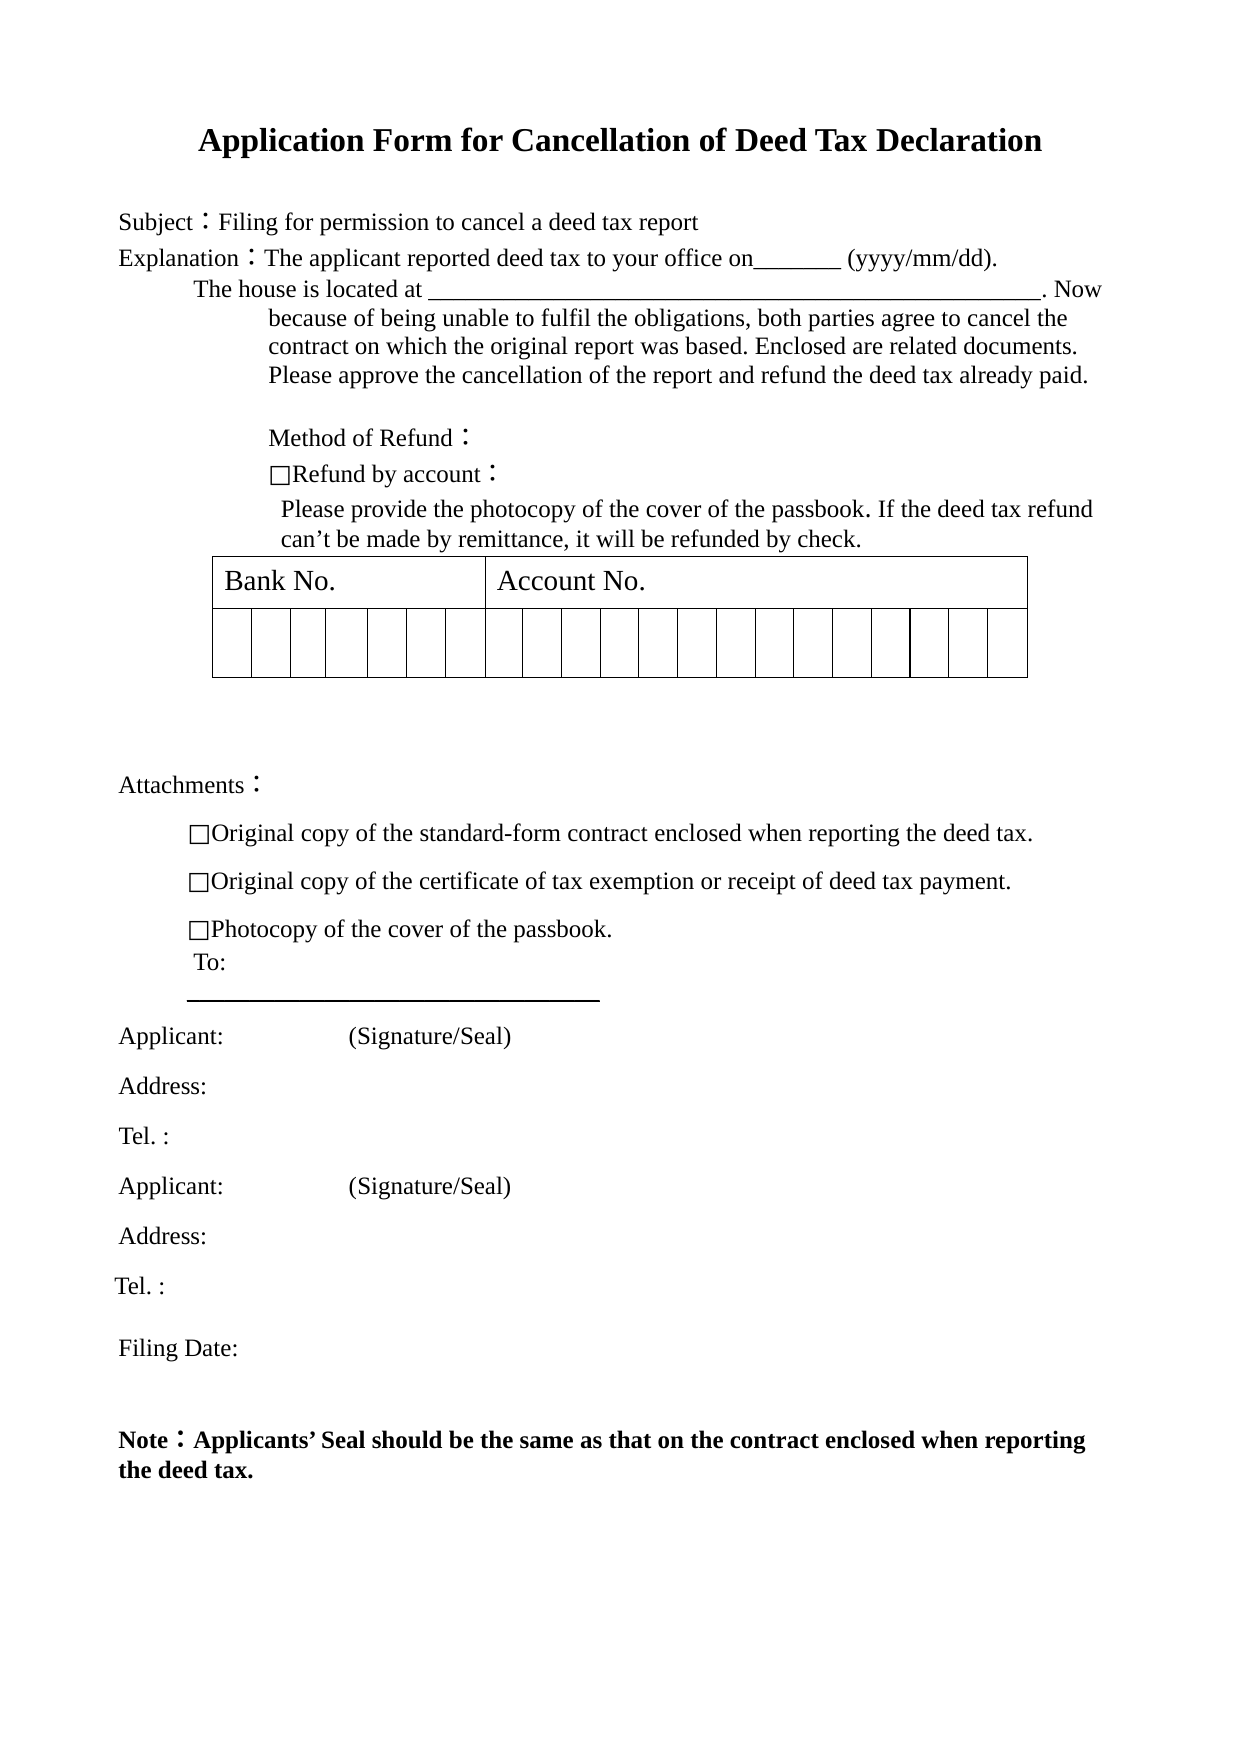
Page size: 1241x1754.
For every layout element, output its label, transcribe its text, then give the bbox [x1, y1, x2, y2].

table_header [349, 557, 485, 608]
text Address: [118, 1054, 1122, 1104]
table_cell [756, 609, 793, 677]
table_cell [407, 609, 445, 677]
text Filing Date: [118, 1333, 1122, 1362]
table_cell [833, 609, 871, 677]
text Attachments： [118, 753, 1122, 803]
text The house is located at _________________________________________________. Now because of being unable to fulfil the obligations, both parties agree to cancel the contract on which the original report was based. Enclosed are related documents. Please approve the cancellation of the report and refund the deed tax already paid. [118, 274, 1122, 418]
table_cell [988, 609, 1027, 677]
table_cell [911, 609, 948, 677]
table_header Account No. [486, 557, 1027, 608]
text Subject：Filing for permission to cancel a deed tax report [118, 201, 1122, 238]
table_cell [291, 609, 325, 677]
text _________________________________ [118, 976, 1122, 1004]
text Explanation：The applicant reported deed tax to your office on_______ (yyyy/mm/dd). [118, 238, 1122, 274]
table_cell [794, 609, 832, 677]
text Applicant: (Signature/Seal) [118, 1004, 1122, 1054]
table_cell [368, 609, 406, 677]
table_cell [639, 609, 677, 677]
text Applicant: (Signature/Seal) [118, 1154, 1122, 1204]
table_cell [523, 609, 561, 677]
text Address: [118, 1204, 1122, 1254]
table_cell [601, 609, 638, 677]
table_cell [949, 609, 987, 677]
text □Refund by account： Please provide the photocopy of the cover of the passbook. If the deed tax refund [268, 454, 1122, 524]
subtitle Note：Applicants’ Seal should be the same as that on the contract enclosed when reporting the deed tax. [118, 1419, 1122, 1484]
text □Original copy of the certificate of tax exemption or receipt of deed tax payment. [118, 851, 1122, 899]
text Method of Refund： [268, 418, 1122, 454]
table_cell [252, 609, 290, 677]
text □Photocopy of the cover of the passbook. [118, 899, 1122, 947]
text Tel. : [108, 1254, 1122, 1304]
table_cell [717, 609, 755, 677]
text □Original copy of the standard-form contract enclosed when reporting the deed tax. [118, 803, 1122, 851]
subtitle Application Form for Cancellation of Deed Tax Declaration [118, 118, 1122, 160]
table_cell [486, 609, 522, 677]
table_cell [326, 609, 367, 677]
text Tel. : [118, 1104, 1122, 1154]
text To: [118, 947, 1122, 976]
table_cell [446, 609, 485, 677]
table_cell [562, 609, 600, 677]
table_cell [678, 609, 716, 677]
table_cell [213, 609, 251, 677]
table_cell [872, 609, 909, 677]
text can’t be made by remittance, it will be refunded by check. [268, 524, 1122, 553]
table_header Bank No. [213, 557, 349, 608]
